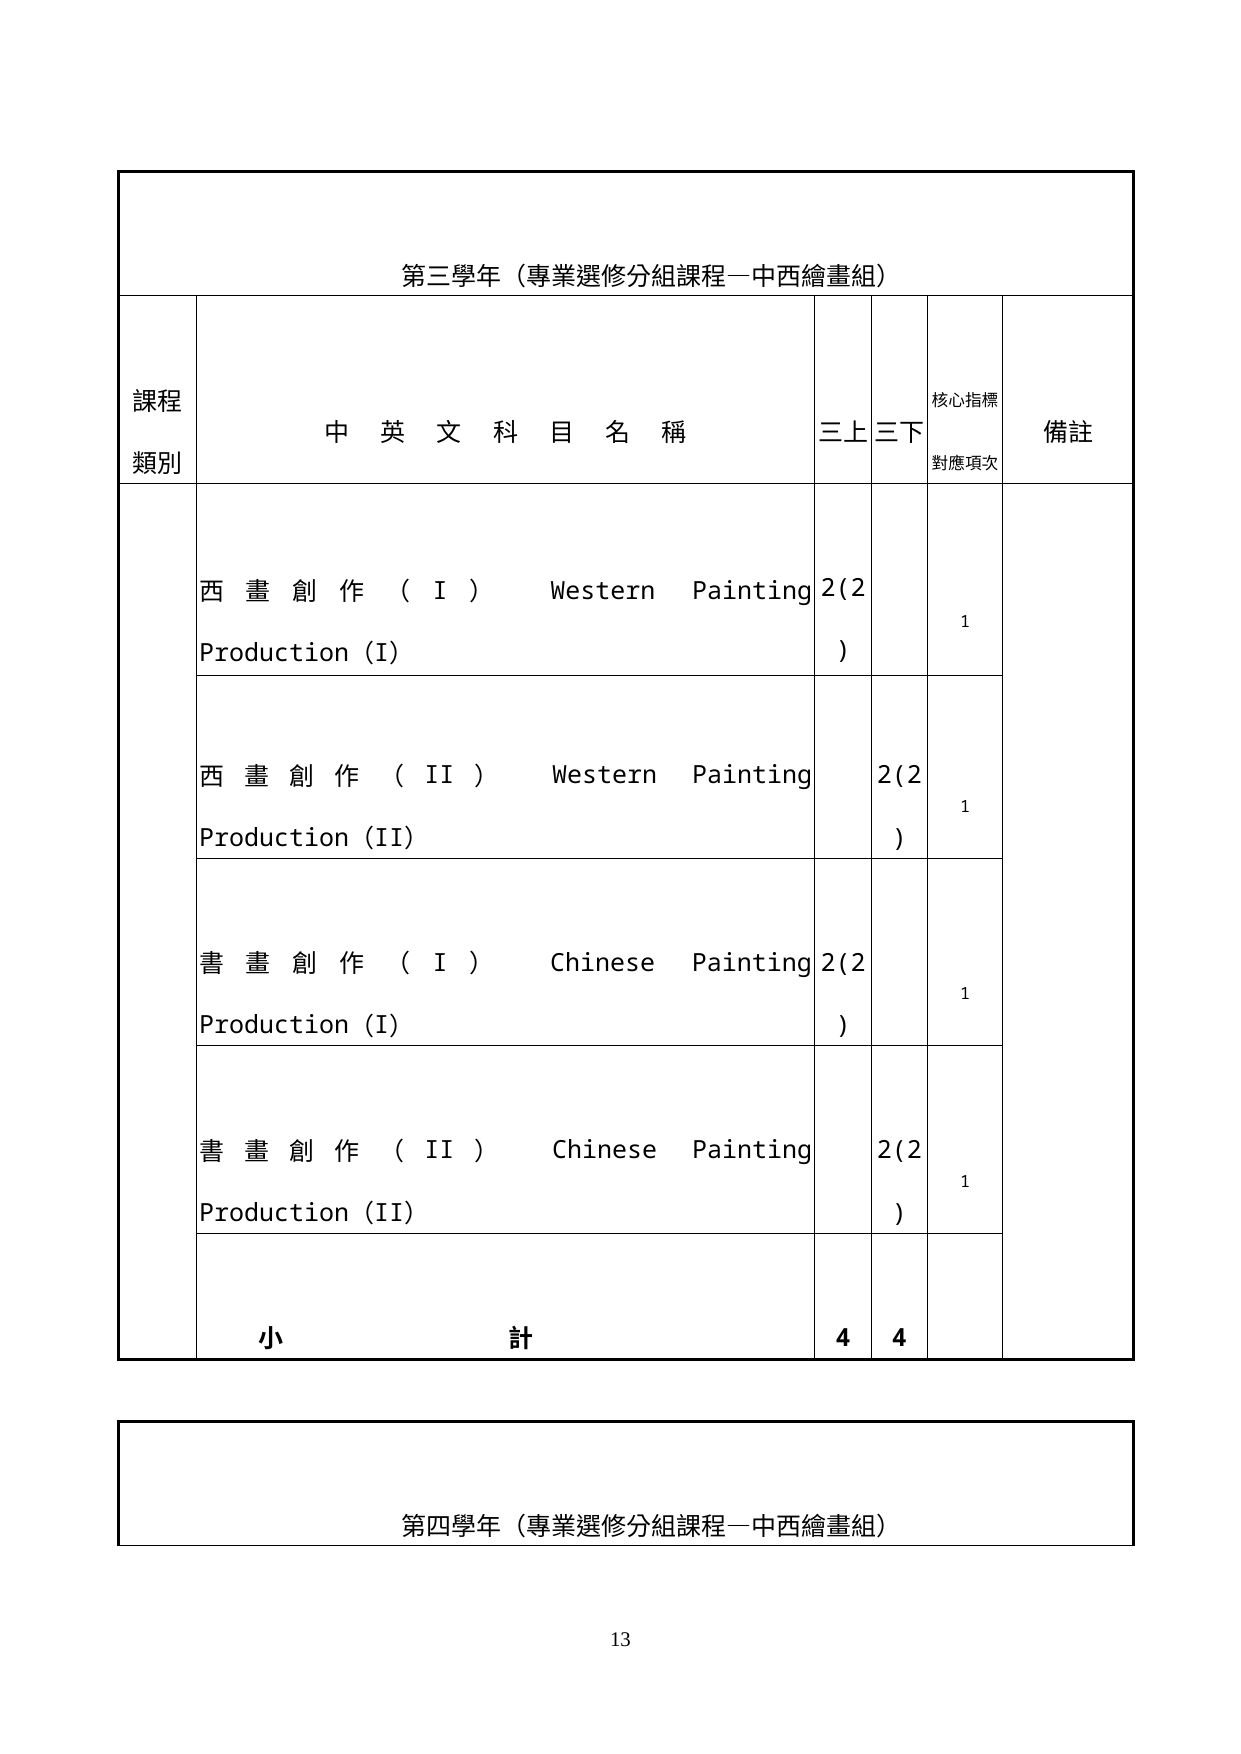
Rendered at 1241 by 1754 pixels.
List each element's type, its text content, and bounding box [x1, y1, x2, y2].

table_cell 書畫創作（II） Chinese Painting Production（II） [197, 1046, 814, 1233]
table_cell 2(2) [815, 859, 871, 1045]
table_cell 2(2) [872, 1046, 927, 1233]
table_cell 1 [928, 859, 1002, 1045]
table_cell 備註 [1003, 296, 1132, 483]
table_cell [815, 676, 871, 858]
table_cell 2(2) [872, 676, 927, 858]
table_cell 西畫創作（I） Western Painting Production（I） [197, 484, 814, 675]
table_cell 課程 類別 [120, 296, 196, 483]
table_cell [120, 484, 196, 1358]
table_cell [815, 1046, 871, 1233]
table_cell 書畫創作（I） Chinese Painting Production（I） [197, 859, 814, 1045]
table_cell 4 [815, 1234, 871, 1358]
table_cell [872, 859, 927, 1045]
table_cell 中英文科目名稱 [197, 296, 814, 483]
table_cell 1 [928, 676, 1002, 858]
table_header 第四學年（專業選修分組課程—中西繪畫組） [120, 1423, 1132, 1545]
table_cell 2(2) [815, 484, 871, 675]
table_cell [928, 1234, 1002, 1358]
table_cell 西畫創作（II） Western Painting Production（II） [197, 676, 814, 858]
table_cell [1003, 484, 1132, 1358]
table_cell 4 [872, 1234, 927, 1358]
table_header 第三學年（專業選修分組課程—中西繪畫組） [120, 173, 1132, 295]
table_cell 1 [928, 484, 1002, 675]
table_cell 小計 [197, 1234, 814, 1358]
table_cell 三下 [872, 296, 927, 483]
table_cell 1 [928, 1046, 1002, 1233]
table_cell [872, 484, 927, 675]
table_cell 三上 [815, 296, 871, 483]
table_cell 核心指標對應項次 [928, 296, 1002, 483]
